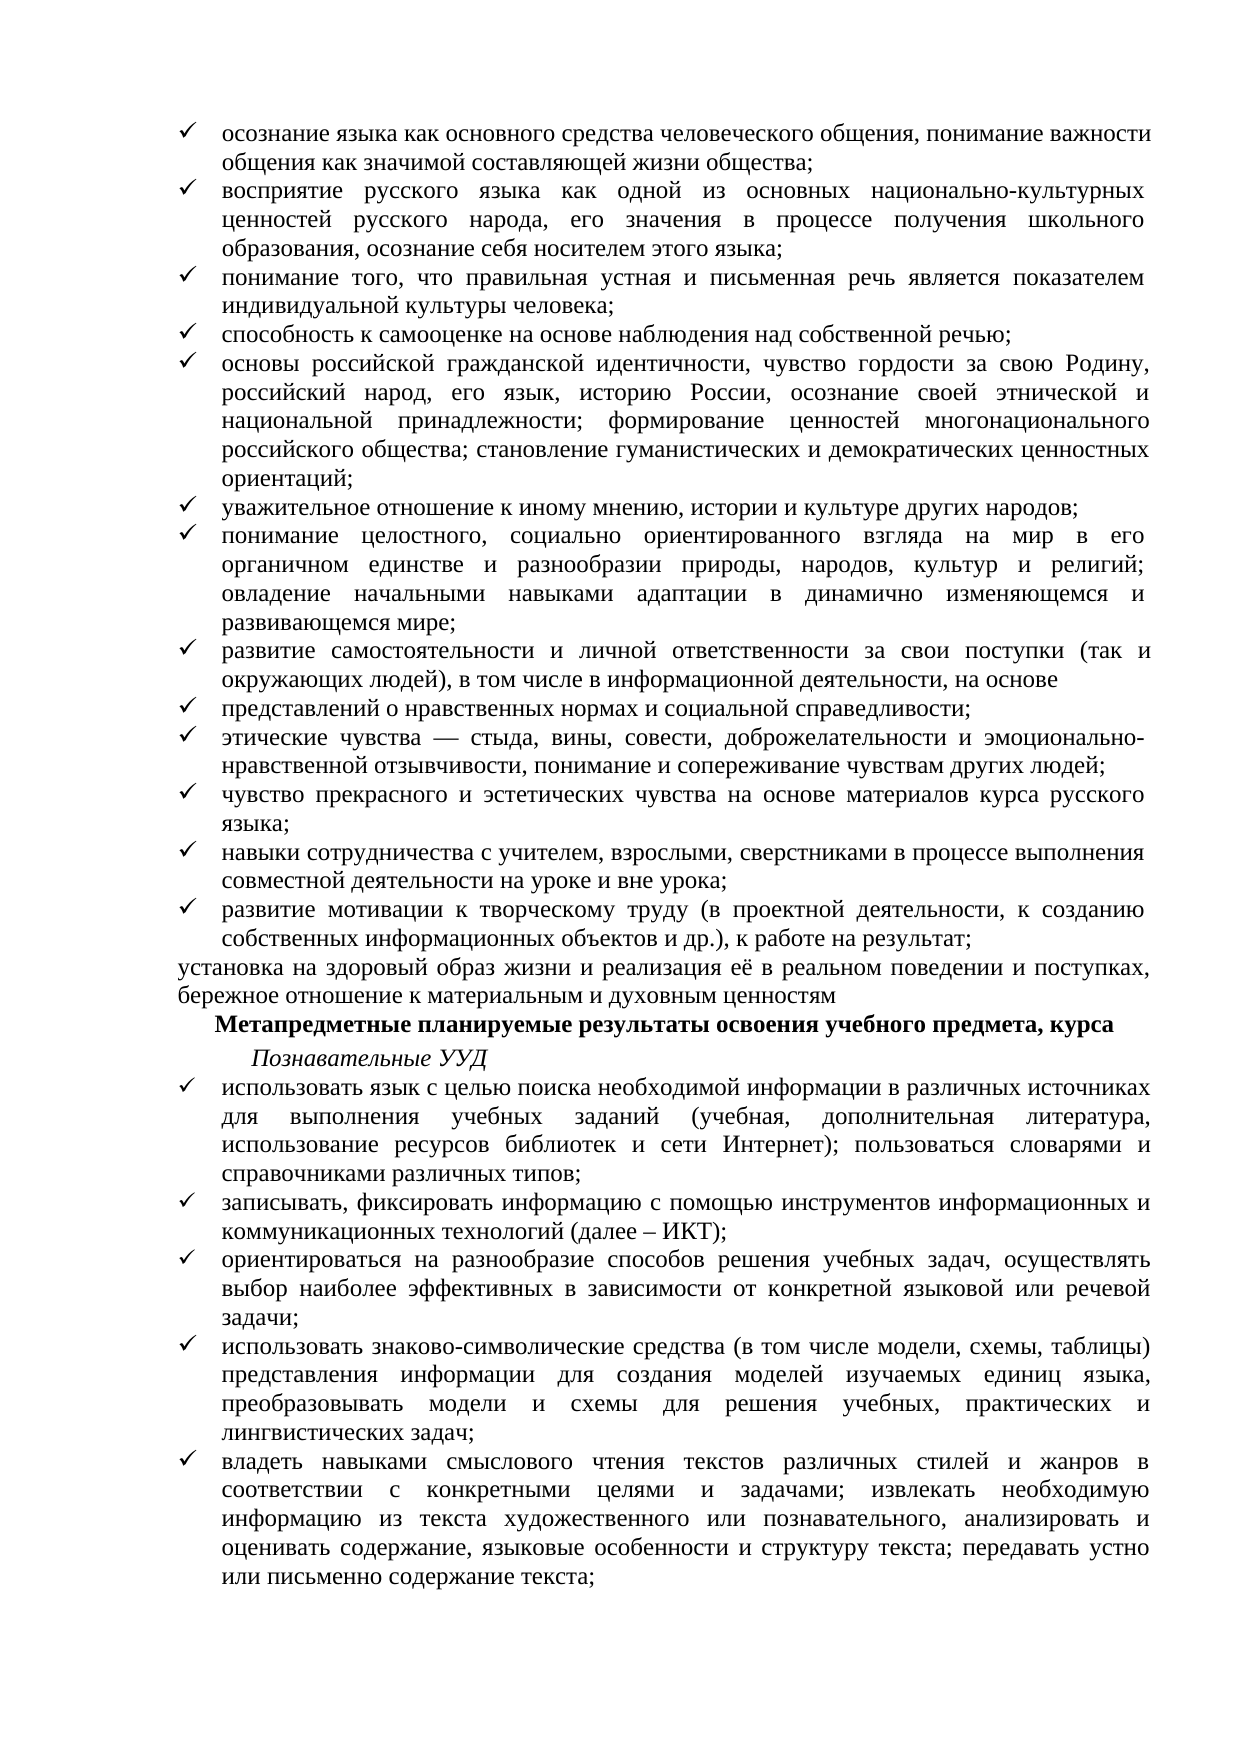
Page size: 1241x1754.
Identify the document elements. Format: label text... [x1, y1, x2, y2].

list представлений о нравственных нормах и социальной справедливости; [177, 693, 1145, 722]
list владеть навыками смыслового чтения текстов различных стилей и жанров в соответствии с конкретными целями и задачами; извлекать необходимую информацию из текста художественного или познавательного, анализировать и оценивать содержание, языковые особенности и структуру текста; передавать устно или письменно содержание текста; [177, 1446, 1150, 1589]
list основы российской гражданской идентичности, чувство гордости за свою Родину, российский народ, его язык, историю России, осознание своей этнической и национальной принадлежности; формирование ценностей многонационального российского общества; становление гуманистических и демократических ценностных ориентаций; [177, 348, 1150, 492]
list навыки сотрудничества с учителем, взрослыми, сверстниками в процессе выполнения совместной деятельности на уроке и вне урока; [177, 837, 1145, 894]
text установка на здоровый образ жизни и реализация её в реальном поведении и поступках, бережное отношение к материальным и духовным ценностям [177, 952, 1152, 1009]
list ориентироваться на разнообразие способов решения учебных задач, осуществлять выбор наиболее эффективных в зависимости от конкретной языковой или речевой задачи; [177, 1244, 1152, 1331]
text Метапредметные планируемые результаты освоения учебного предмета, курса [177, 1009, 1152, 1038]
list чувство прекрасного и эстетических чувства на основе материалов курса русского языка; [177, 779, 1145, 837]
list осознание языка как основного средства человеческого общения, понимание важности общения как значимой составляющей жизни общества; [177, 118, 1152, 176]
text Познавательные УУД [177, 1043, 1152, 1072]
list понимание целостного, социально ориентированного взгляда на мир в его органичном единстве и разнообразии природы, народов, культур и религий; овладение начальными навыками адаптации в динамично изменяющемся и развивающемся мире; [177, 521, 1145, 636]
list развитие самостоятельности и личной ответственности за свои поступки (так и окружающих людей), в том числе в информационной деятельности, на основе [177, 636, 1152, 693]
list уважительное отношение к иному мнению, истории и культуре других народов; [177, 492, 1145, 521]
list понимание того, что правильная устная и письменная речь является показателем индивидуальной культуры человека; [177, 262, 1145, 319]
list записывать, фиксировать информацию с помощью инструментов информационных и коммуникационных технологий (далее – ИКТ); [177, 1187, 1152, 1244]
list использовать знаково-символические средства (в том числе модели, схемы, таблицы) представления информации для создания моделей изучаемых единиц языка, преобразовывать модели и схемы для решения учебных, практических и лингвистических задач; [177, 1331, 1152, 1446]
list этические чувства — стыда, вины, совести, доброжелательности и эмоционально-нравственной отзывчивости, понимание и сопереживание чувствам других людей; [177, 722, 1145, 779]
list развитие мотивации к творческому труду (в проектной деятельности, к созданию собственных информационных объектов и др.), к работе на результат; [177, 894, 1145, 952]
list использовать язык с целью поиска необходимой информации в различных источниках для выполнения учебных заданий (учебная, дополнительная литература, использование ресурсов библиотек и сети Интернет); пользоваться словарями и справочниками различных типов; [177, 1072, 1152, 1187]
list способность к самооценке на основе наблюдения над собственной речью; [177, 319, 1145, 348]
list восприятие русского языка как одной из основных национально-культурных ценностей русского народа, его значения в процессе получения школьного образования, осознание себя носителем этого языка; [177, 176, 1145, 262]
